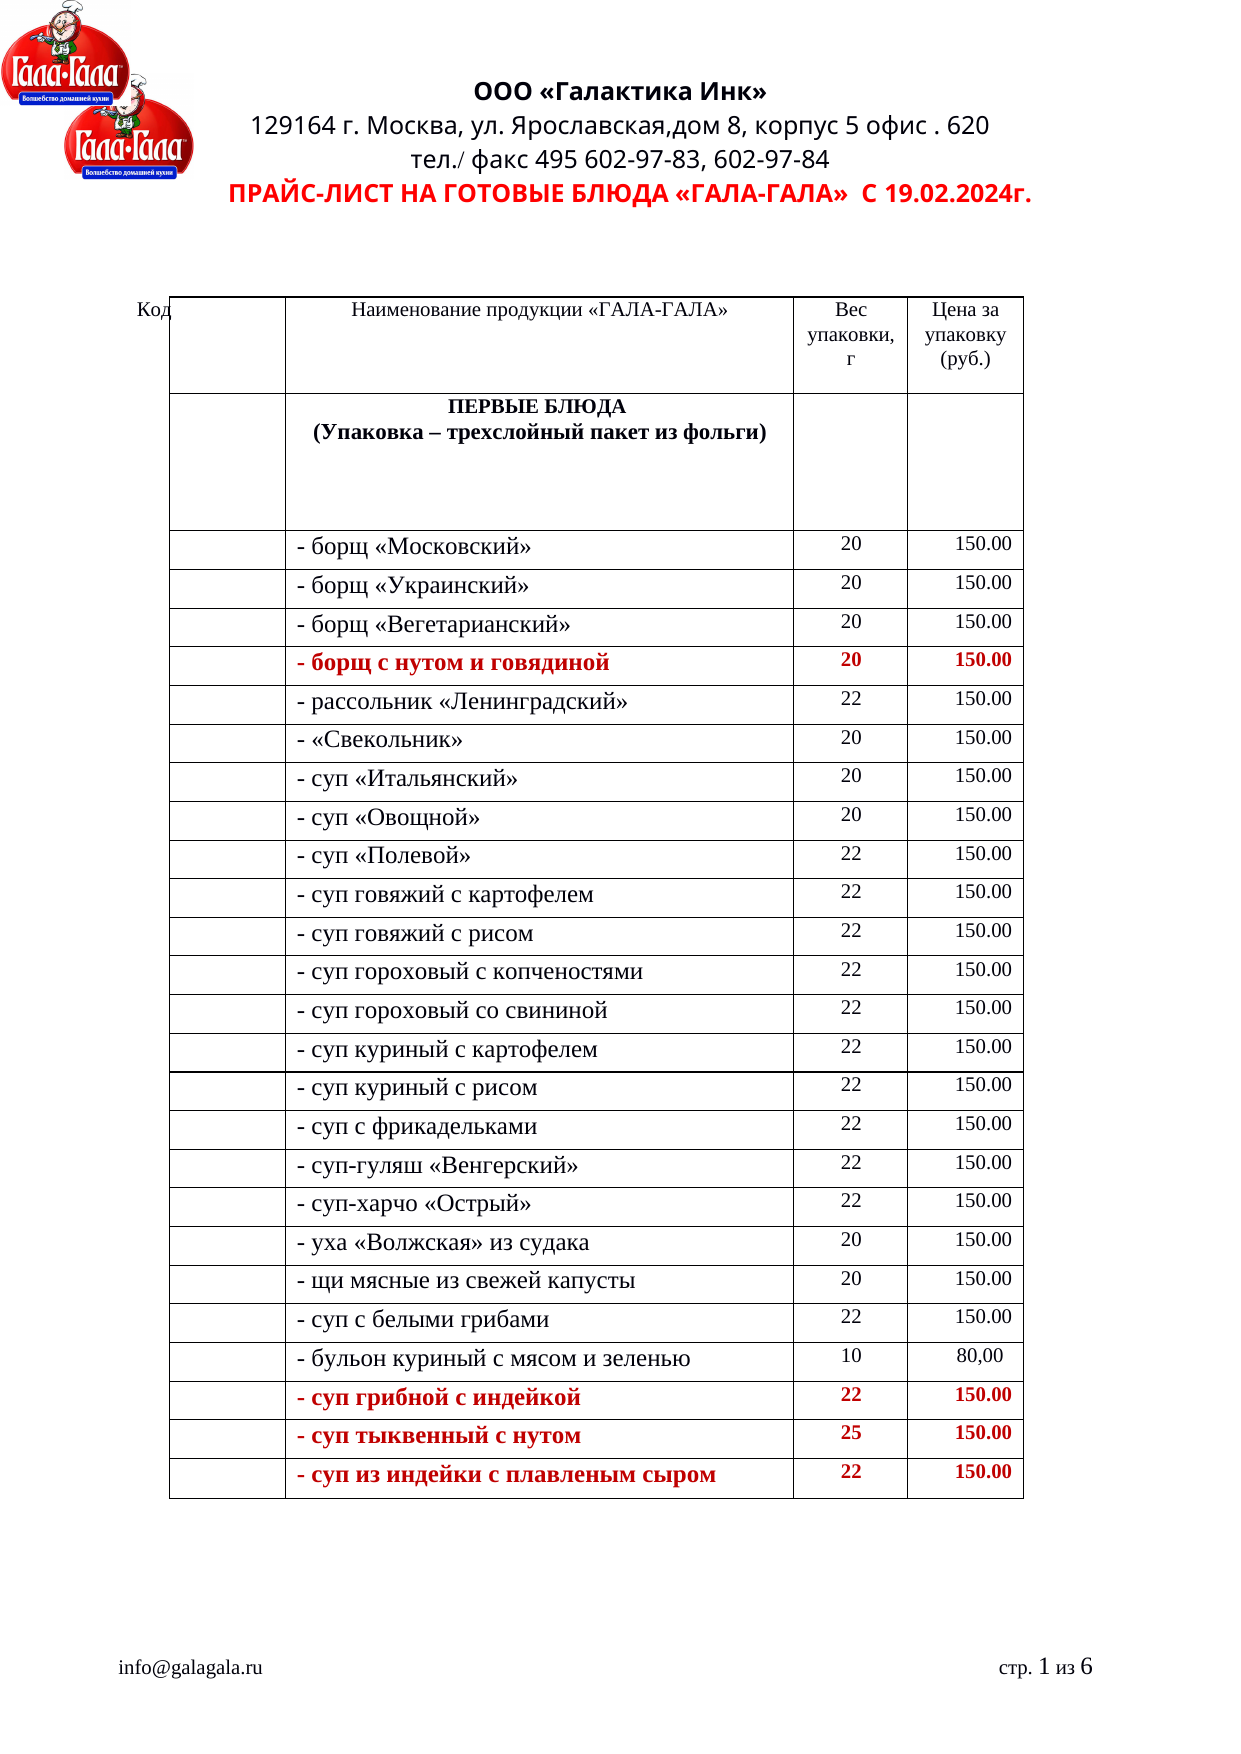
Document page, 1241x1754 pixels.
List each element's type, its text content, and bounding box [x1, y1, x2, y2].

table_cell [170, 1073, 285, 1110]
table_cell [170, 1227, 285, 1264]
table_cell - суп грибной с индейкой [286, 1382, 793, 1419]
table_cell 22 [794, 1150, 907, 1187]
table_cell 20 [794, 647, 907, 685]
table_cell 150.00 [908, 1111, 1023, 1149]
table_cell 150.00 [908, 1034, 1023, 1071]
table_cell 22 [794, 1459, 907, 1498]
table_cell 20 [794, 1266, 907, 1303]
table_cell 22 [794, 1034, 907, 1071]
table_cell [170, 394, 285, 530]
table_cell 150.00 [908, 1227, 1023, 1264]
table_cell - борщ «Украинский» [286, 570, 793, 608]
table_cell 22 [794, 1304, 907, 1342]
table_cell 150.00 [908, 1266, 1023, 1303]
table_cell 150.00 [908, 1420, 1023, 1458]
table_cell [170, 918, 285, 955]
table_cell [170, 879, 285, 917]
table_cell 22 [794, 879, 907, 917]
table_cell - суп из индейки с плавленым сыром [286, 1459, 793, 1498]
table_cell [794, 394, 907, 530]
table_cell - суп «Овощной» [286, 802, 793, 839]
table_cell 22 [794, 1188, 907, 1226]
table_cell [170, 841, 285, 878]
table_cell - суп говяжий с картофелем [286, 879, 793, 917]
table_cell 20 [794, 802, 907, 839]
table_cell [170, 956, 285, 994]
table_cell [170, 647, 285, 685]
table_cell 150.00 [908, 1150, 1023, 1187]
table_cell 20 [794, 609, 907, 646]
table_cell 22 [794, 918, 907, 955]
table_cell - борщ «Вегетарианский» [286, 609, 793, 646]
table_cell [170, 763, 285, 801]
table_cell - суп с фрикадельками [286, 1111, 793, 1149]
table_cell - суп-гуляш «Венгерский» [286, 1150, 793, 1187]
table_header Цена за упаковку (руб.) [908, 298, 1023, 393]
table_cell [170, 1150, 285, 1187]
table_cell 150.00 [908, 1459, 1023, 1498]
table_header Код [170, 298, 285, 393]
table_cell 150.00 [908, 879, 1023, 917]
table_cell [170, 1188, 285, 1226]
table_cell 80,00 [908, 1343, 1023, 1381]
table_cell [170, 995, 285, 1033]
table_cell [170, 686, 285, 723]
table_cell 150.00 [908, 1073, 1023, 1110]
table_cell 20 [794, 570, 907, 608]
table_cell [170, 609, 285, 646]
table_cell - щи мясные из свежей капусты [286, 1266, 793, 1303]
table_cell 150.00 [908, 609, 1023, 646]
table_cell [170, 1343, 285, 1381]
table_cell - «Свекольник» [286, 725, 793, 762]
table_cell 20 [794, 725, 907, 762]
table_cell - бульон куриный с мясом и зеленью [286, 1343, 793, 1381]
table_cell [908, 394, 1023, 530]
table_cell 22 [794, 1111, 907, 1149]
table_cell [170, 1266, 285, 1303]
table_header Наименование продукции «ГАЛА-ГАЛА» [286, 298, 793, 393]
table_cell [170, 1459, 285, 1498]
table_cell - суп-харчо «Острый» [286, 1188, 793, 1226]
table_cell 10 [794, 1343, 907, 1381]
table_cell 25 [794, 1420, 907, 1458]
table_cell 22 [794, 686, 907, 723]
table_cell 20 [794, 763, 907, 801]
table_cell [170, 1382, 285, 1419]
table_cell 20 [794, 1227, 907, 1264]
table_cell [170, 1034, 285, 1071]
table_cell 150.00 [908, 686, 1023, 723]
table_cell 150.00 [908, 531, 1023, 569]
picture [0, 0, 195, 180]
table_cell 150.00 [908, 570, 1023, 608]
table_cell 150.00 [908, 802, 1023, 839]
table_cell 150.00 [908, 841, 1023, 878]
table_cell ПЕРВЫЕ БЛЮДА (Упаковка – трехслойный пакет из фольги) [286, 394, 793, 530]
table_cell [170, 531, 285, 569]
table_cell 22 [794, 1073, 907, 1110]
table_cell [170, 725, 285, 762]
table_cell - борщ с нутом и говядиной [286, 647, 793, 685]
table_cell 150.00 [908, 956, 1023, 994]
table_cell 150.00 [908, 1382, 1023, 1419]
table_cell - борщ «Московский» [286, 531, 793, 569]
table_cell 20 [794, 531, 907, 569]
table_cell - суп «Полевой» [286, 841, 793, 878]
table_cell 150.00 [908, 647, 1023, 685]
table_cell - рассольник «Ленинградский» [286, 686, 793, 723]
table_cell 150.00 [908, 1304, 1023, 1342]
table_cell 22 [794, 841, 907, 878]
table_cell [170, 1304, 285, 1342]
table_cell 150.00 [908, 725, 1023, 762]
table_cell - суп куриный с рисом [286, 1073, 793, 1110]
table_cell 22 [794, 1382, 907, 1419]
table_cell - суп говяжий с рисом [286, 918, 793, 955]
table_cell - суп гороховый со свининой [286, 995, 793, 1033]
table_header Вес упаковки, г [794, 298, 907, 393]
table_cell 22 [794, 995, 907, 1033]
table_cell 22 [794, 956, 907, 994]
table_cell - суп куриный с картофелем [286, 1034, 793, 1071]
table_cell 150.00 [908, 763, 1023, 801]
table_cell - суп с белыми грибами [286, 1304, 793, 1342]
table_cell 150.00 [908, 995, 1023, 1033]
table_cell [170, 802, 285, 839]
table_cell - суп тыквенный с нутом [286, 1420, 793, 1458]
table_cell 150.00 [908, 918, 1023, 955]
table_cell - уха «Волжская» из судака [286, 1227, 793, 1264]
table_cell [170, 1420, 285, 1458]
table_cell - суп «Итальянский» [286, 763, 793, 801]
table_cell - суп гороховый с копченостями [286, 956, 793, 994]
table_cell [170, 1111, 285, 1149]
table_cell [170, 570, 285, 608]
table_cell 150.00 [908, 1188, 1023, 1226]
